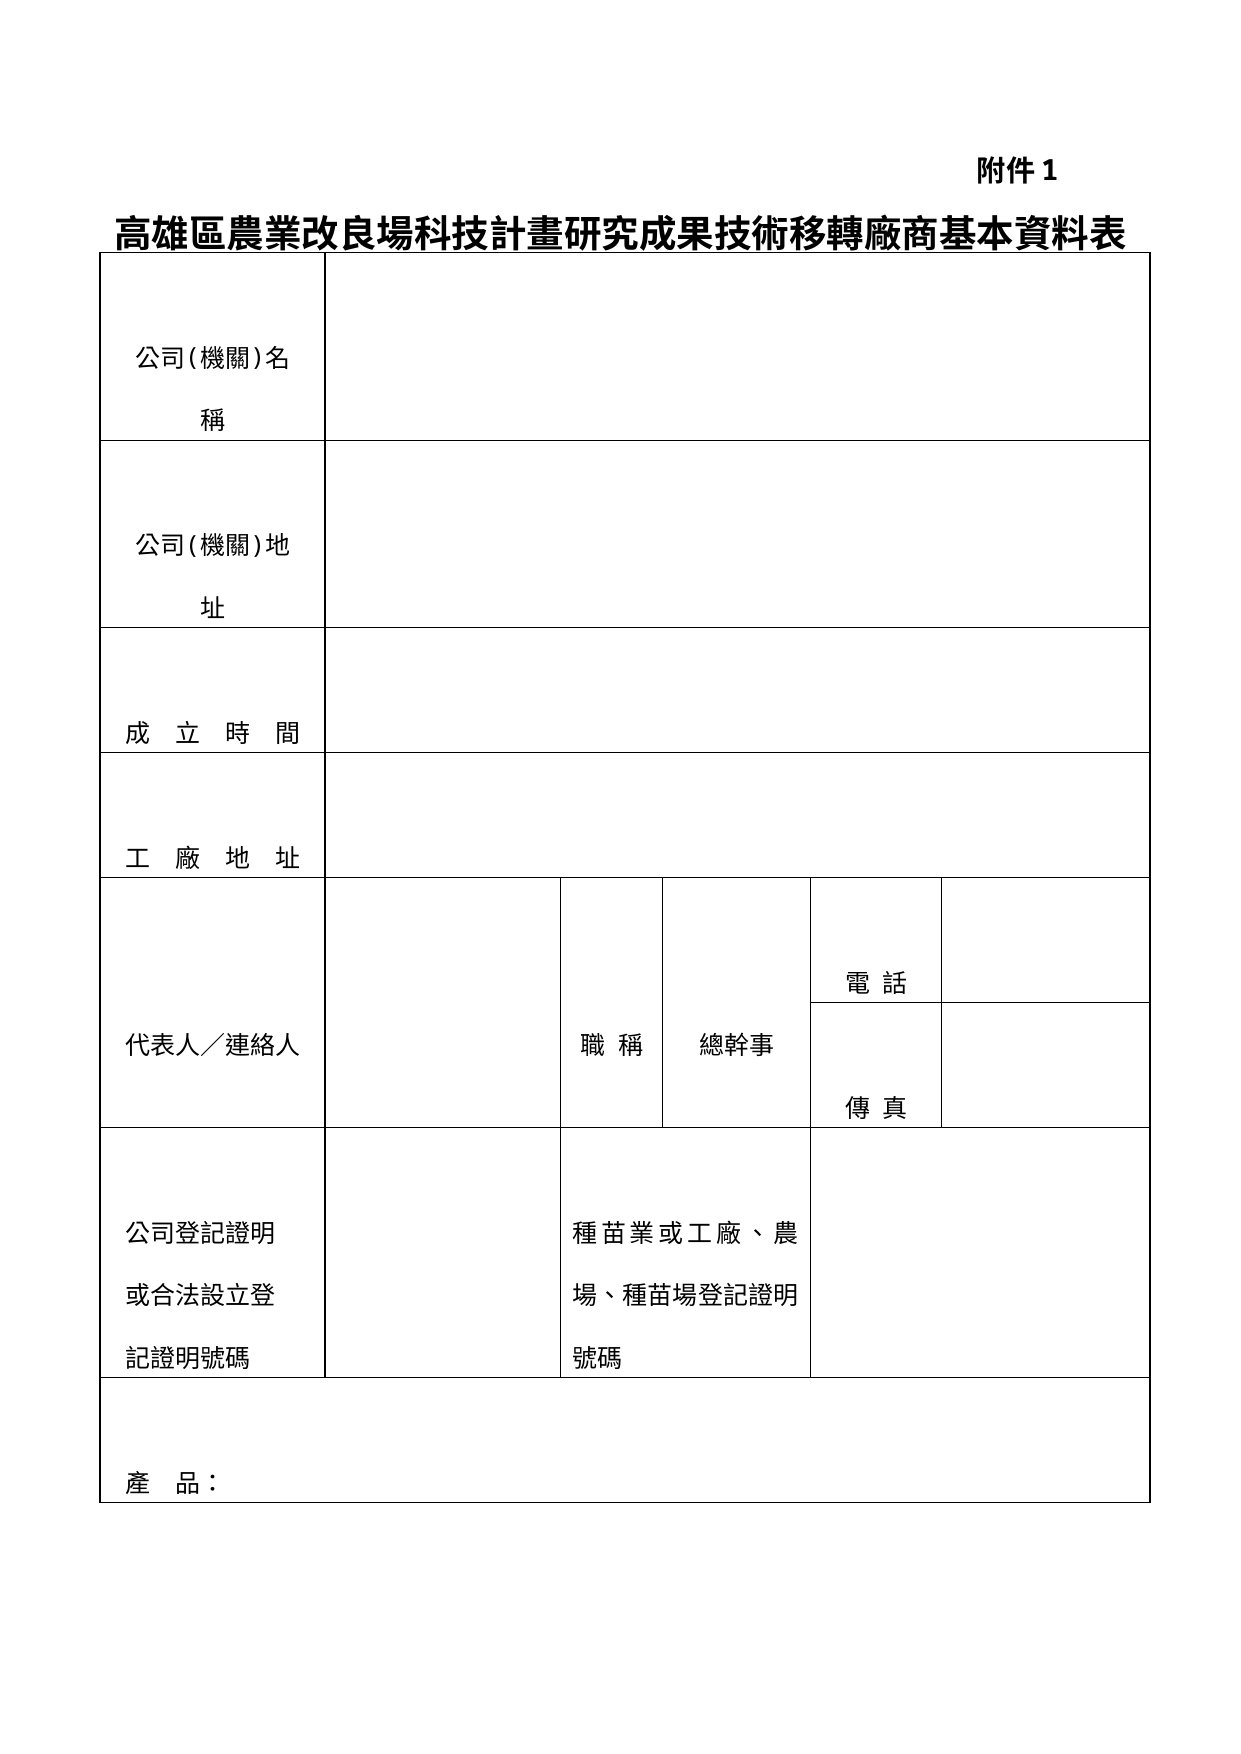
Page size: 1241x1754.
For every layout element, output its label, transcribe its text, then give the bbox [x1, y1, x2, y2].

text 高雄區農業改良場科技計畫研究成果技術移轉廠商基本資料表 [89, 189, 1152, 252]
table_cell 傳 真 [811, 1003, 941, 1127]
table_cell [326, 878, 560, 1127]
table_cell 成 立 時 間 [101, 628, 324, 752]
table_cell [942, 878, 1149, 1002]
table_cell 代表人／連絡人 [101, 878, 324, 1127]
table_header [326, 253, 1149, 439]
table_cell 產 品： [101, 1378, 1149, 1502]
table_cell 工 廠 地 址 [101, 753, 324, 877]
table_cell 公司登記證明或合法設立登記證明號碼 [101, 1128, 324, 1377]
table_cell [811, 1128, 1149, 1377]
table_header 公司(機關)名 稱 [101, 253, 324, 439]
table_cell [326, 441, 1149, 627]
table_cell [326, 1128, 560, 1377]
table_cell 公司(機關)地 址 [101, 441, 324, 627]
text 附件1 [89, 127, 1152, 189]
table_cell 電 話 [811, 878, 941, 1002]
table_cell 職 稱 [561, 878, 662, 1127]
table_cell [326, 628, 1149, 752]
table_cell 種苗業或工廠、農場、種苗場登記證明號碼 [561, 1128, 810, 1377]
table_cell 總幹事 [663, 878, 810, 1127]
table_cell [326, 753, 1149, 877]
table_cell [942, 1003, 1149, 1127]
